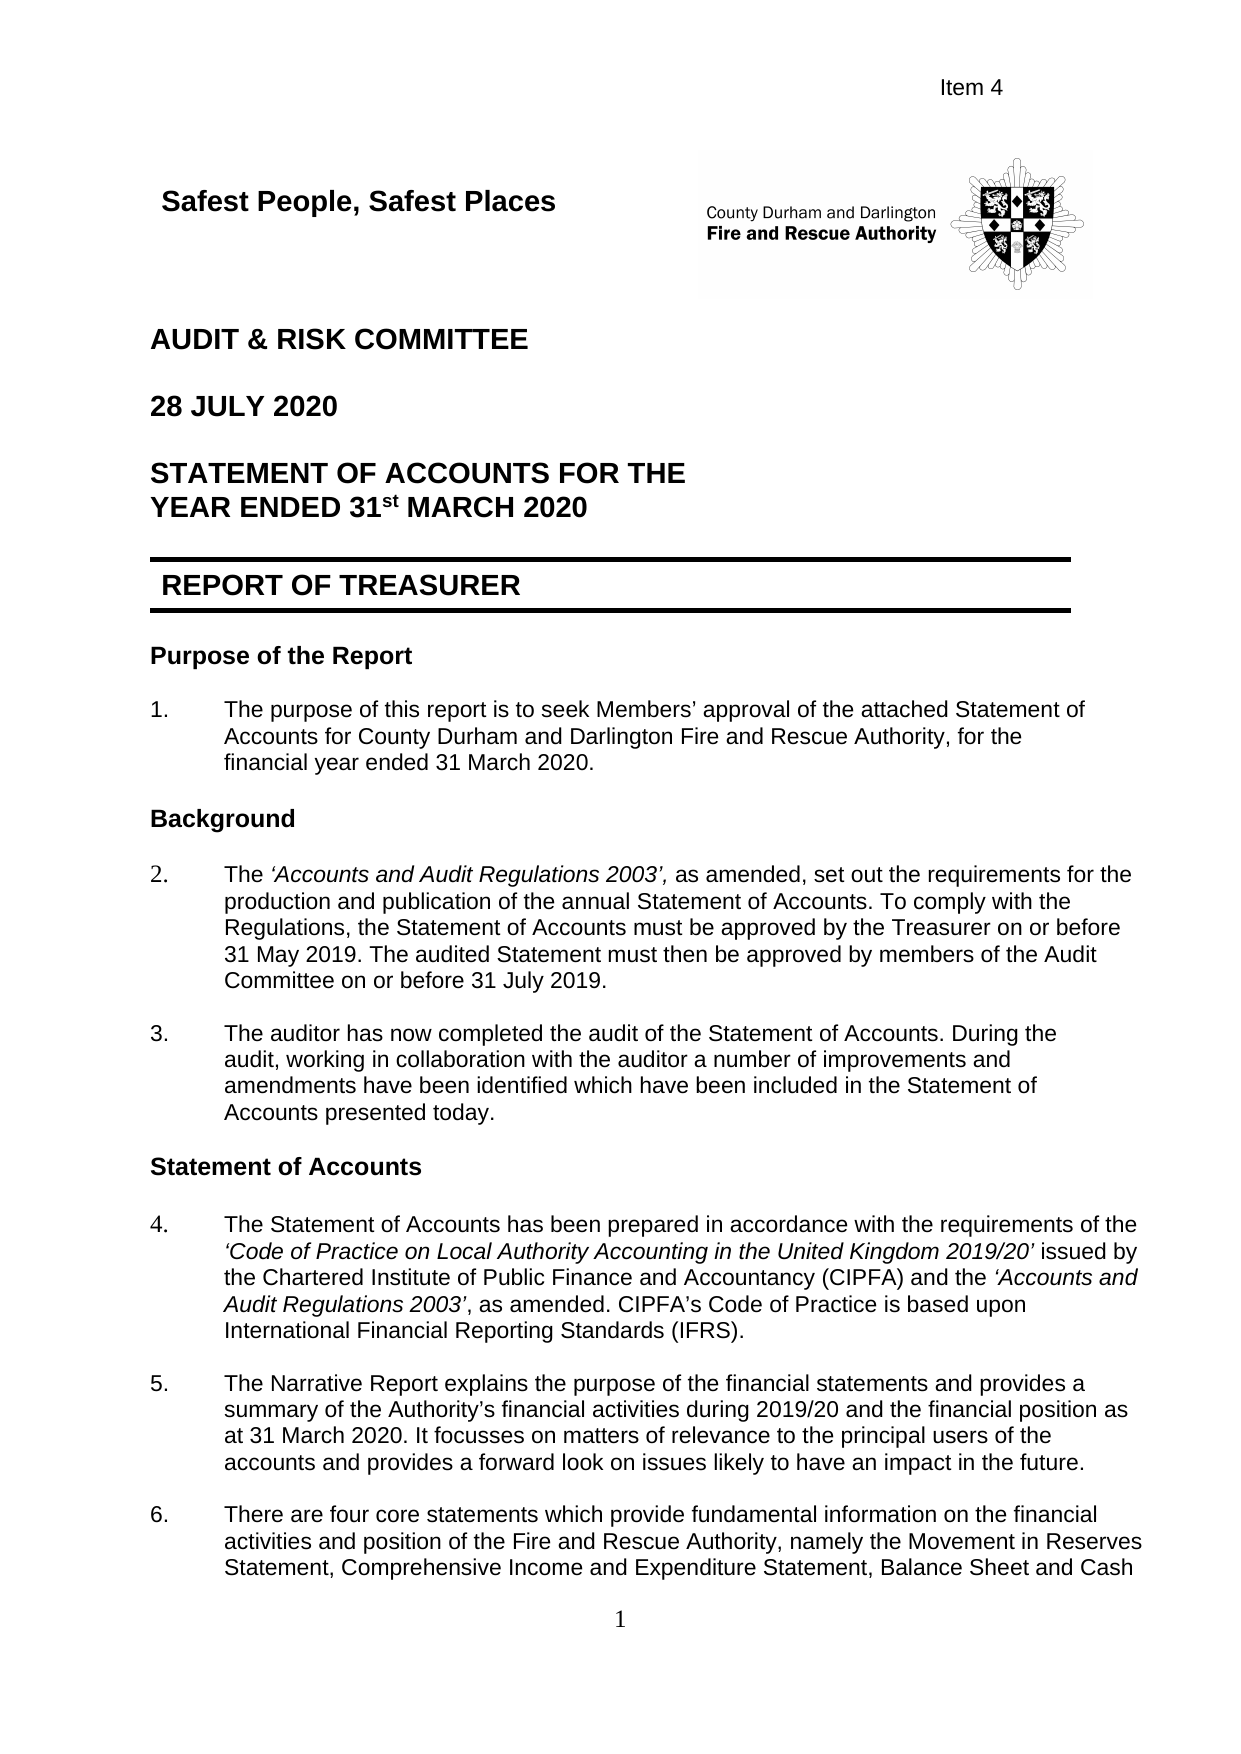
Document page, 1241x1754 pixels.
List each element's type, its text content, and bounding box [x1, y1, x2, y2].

text Background [150, 804, 1146, 833]
text Statement of Accounts [150, 1152, 1146, 1180]
text 28 JULY 2020 [150, 389, 1090, 423]
list The auditor has now completed the audit of the Statement of Accounts. During the audit, working in collaboration with the auditor a number of improvements and amendments have been identified which have been included in the Statement of Accounts presented today. [150, 1020, 1090, 1125]
table_header REPORT OF TREASURER [150, 562, 1071, 608]
list The Narrative Report explains the purpose of the financial statements and provides a summary of the Authority’s financial activities during 2019/20 and the financial position as at 31 March 2020. It focusses on matters of relevance to the principal users of the accounts and provides a forward look on issues likely to have an impact in the future. [150, 1369, 1146, 1475]
text AUDIT & RISK COMMITTEE [150, 322, 1090, 356]
text STATEMENT OF ACCOUNTS FOR THE [150, 456, 1090, 490]
list The ‘Accounts and Audit Regulations 2003’, as amended, set out the requirements for the production and publication of the annual Statement of Accounts. To comply with the Regulations, the Statement of Accounts must be approved by the Treasurer on or before 31 May 2019. The audited Statement must then be approved by members of the Audit Committee on or before 31 July 2019. [150, 859, 1146, 993]
text Purpose of the Report [150, 641, 1146, 670]
list There are four core statements which provide fundamental information on the financial activities and position of the Fire and Rescue Authority, namely the Movement in Reserves Statement, Comprehensive Income and Expenditure Statement, Balance Sheet and Cash [150, 1501, 1146, 1580]
text Item 4 [939, 74, 1157, 101]
list The Statement of Accounts has been prepared in accordance with the requirements of the ‘Code of Practice on Local Authority Accounting in the United Kingdom 2019/20’ issued by the Chartered Institute of Public Finance and Accountancy (CIPFA) and the ‘Accounts and Audit Regulations 2003’, as amended. CIPFA’s Code of Practice is based upon International Financial Reporting Standards (IFRS). [150, 1209, 1146, 1343]
table_header [686, 150, 1163, 322]
text YEAR ENDED 31st MARCH 2020 [150, 490, 1090, 523]
text [925, 67, 1172, 124]
table_header Safest People, Safest Places [150, 150, 686, 322]
list The purpose of this report is to seek Members’ approval of the attached Statement of Accounts for County Durham and Darlington Fire and Rescue Authority, for the financial year ended 31 March 2020. [150, 696, 1090, 775]
